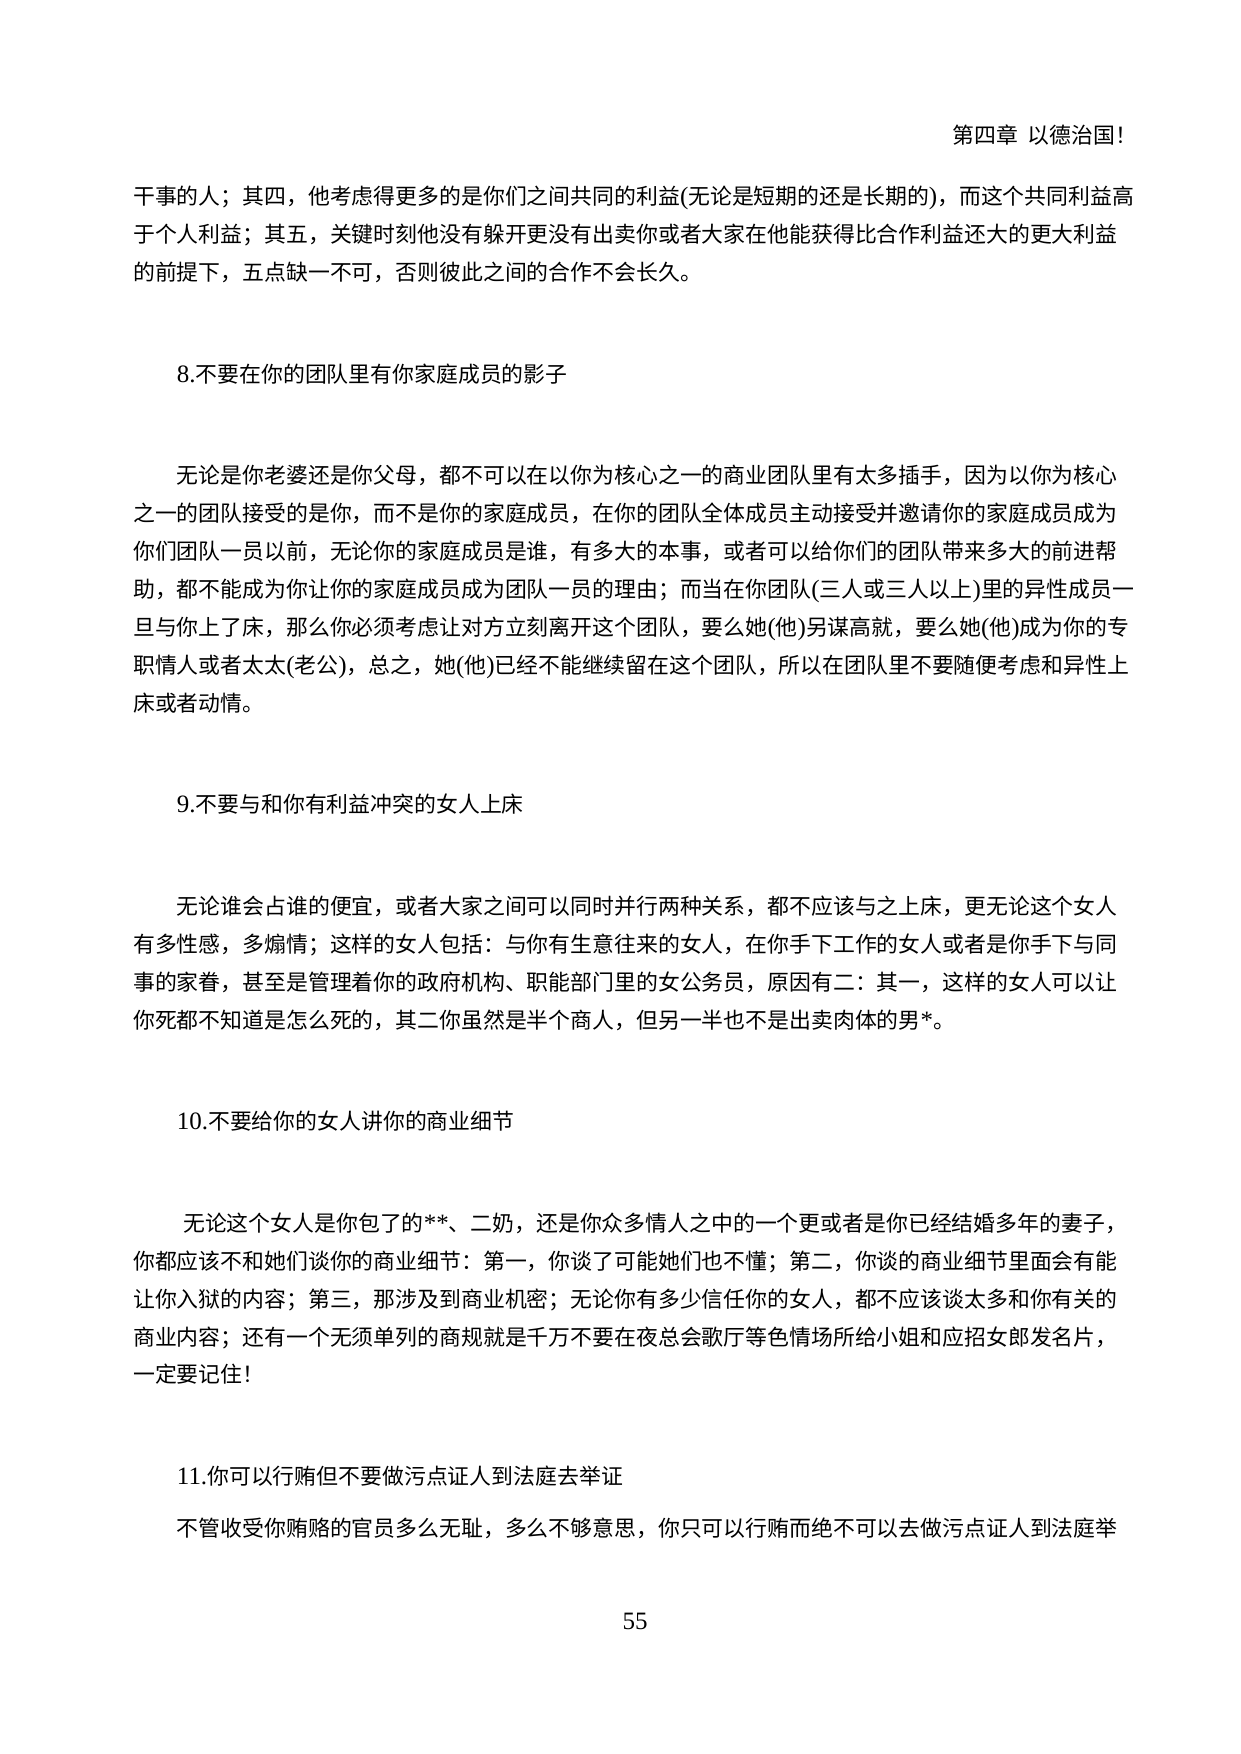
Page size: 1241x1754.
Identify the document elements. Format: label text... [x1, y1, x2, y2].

text 10.不要给你的女人讲你的商业细节 [133, 1104, 1137, 1136]
text 无论是你老婆还是你父母，都不可以在以你为核心之一的商业团队里有太多插手，因为以你为核心之一的团队接受的是你，而不是你的家庭成员，在你的团队全体成员主动接受并邀请你的家庭成员成为你们团队一员以前，无论你的家庭成员是谁，有多大的本事，或者可以给你们的团队带来多大的前进帮助，都不能成为你让你的家庭成员成为团队一员的理由；而当在你团队(三人或三人以上)里的异性成员一旦与你上了床，那么你必须考虑让对方立刻离开这个团队，要么她(他)另谋高就，要么她(他)成为你的专职情人或者太太(老公)，总之，她(他)已经不能继续留在这个团队，所以在团队里不要随便考虑和异性上床或者动情。 [133, 458, 1137, 717]
text 无论这个女人是你包了的**、二奶，还是你众多情人之中的一个更或者是你已经结婚多年的妻子，你都应该不和她们谈你的商业细节：第一，你谈了可能她们也不懂；第二，你谈的商业细节里面会有能让你入狱的内容；第三，那涉及到商业机密；无论你有多少信任你的女人，都不应该谈太多和你有关的商业内容；还有一个无须单列的商规就是千万不要在夜总会歌厅等色情场所给小姐和应招女郎发名片，一定要记住！ [133, 1206, 1137, 1389]
text 无论谁会占谁的便宜，或者大家之间可以同时并行两种关系，都不应该与之上床，更无论这个女人有多性感，多煽情；这样的女人包括：与你有生意往来的女人，在你手下工作的女人或者是你手下与同事的家眷，甚至是管理着你的政府机构、职能部门里的女公务员，原因有二：其一，这样的女人可以让你死都不知道是怎么死的，其二你虽然是半个商人，但另一半也不是出卖肉体的男*。 [133, 889, 1137, 1034]
text 8.不要在你的团队里有你家庭成员的影子 [133, 357, 1137, 388]
text 不管收受你贿赂的官员多么无耻，多么不够意思，你只可以行贿而绝不可以去做污点证人到法庭举 [133, 1511, 1137, 1543]
text 干事的人；其四，他考虑得更多的是你们之间共同的利益(无论是短期的还是长期的)，而这个共同利益高于个人利益；其五，关键时刻他没有躲开更没有出卖你或者大家在他能获得比合作利益还大的更大利益的前提下，五点缺一不可，否则彼此之间的合作不会长久。 [133, 179, 1137, 287]
text 11.你可以行贿但不要做污点证人到法庭去举证 [133, 1459, 1137, 1491]
text 9.不要与和你有利益冲突的女人上床 [133, 787, 1137, 819]
